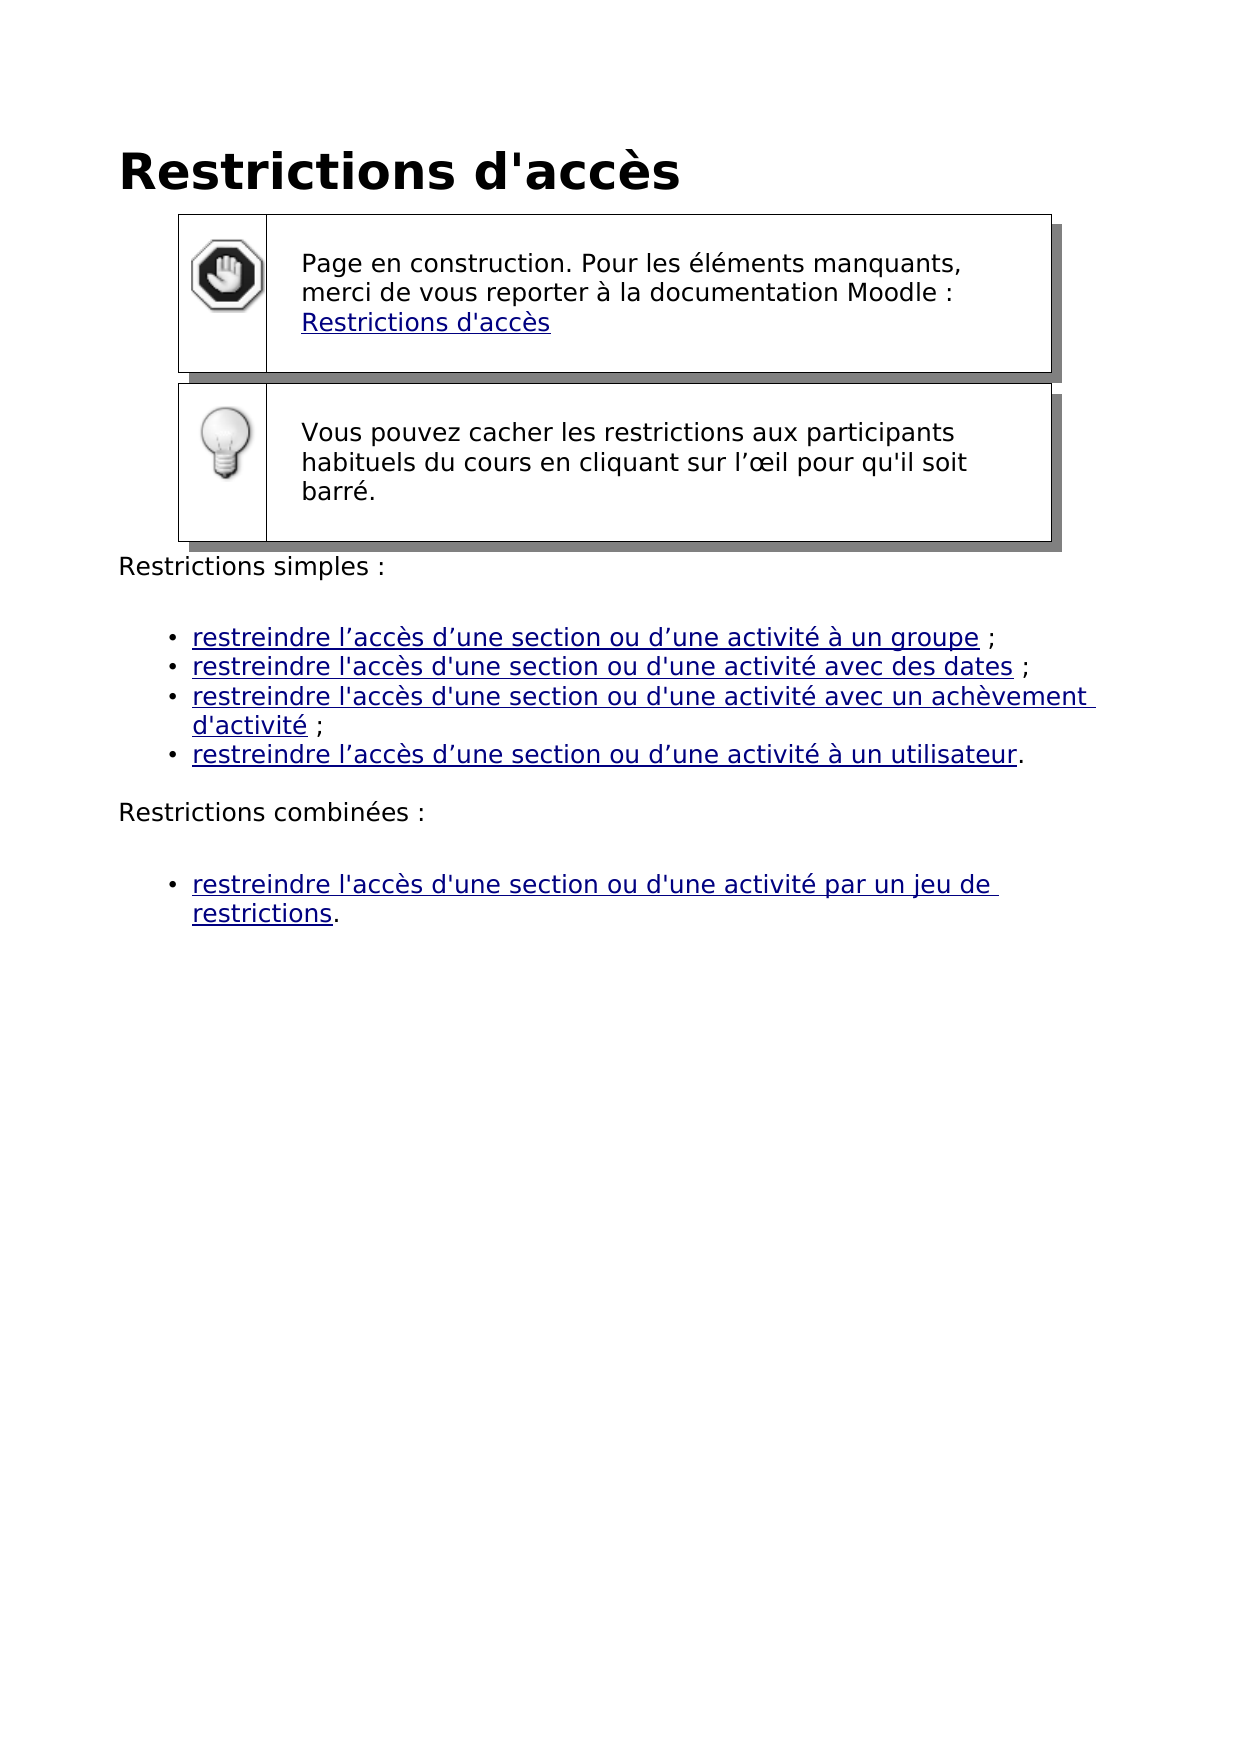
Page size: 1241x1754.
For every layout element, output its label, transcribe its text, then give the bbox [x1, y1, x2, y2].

list restreindre l’accès d’une section ou d’une activité à un groupe ; [177, 623, 1122, 652]
table_header Page en construction. Pour les éléments manquants, merci de vous reporter à la documentation Moodle : Restrictions d'accès [267, 215, 1051, 372]
table_header [179, 215, 266, 372]
subtitle Restrictions d'accès [118, 143, 1122, 201]
table_header Vous pouvez cacher les restrictions aux participants habituels du cours en cliquant sur l’œil pour qu'il soit barré. [267, 384, 1051, 541]
list restreindre l'accès d'une section ou d'une activité avec un achèvement d'activité ; [177, 682, 1122, 740]
picture [190, 406, 266, 482]
picture [190, 237, 266, 313]
table_header [179, 384, 266, 541]
text Restrictions combinées : [118, 799, 1122, 828]
list restreindre l'accès d'une section ou d'une activité avec des dates ; [177, 652, 1122, 682]
text Restrictions simples : [118, 552, 1122, 581]
list restreindre l’accès d’une section ou d’une activité à un utilisateur. [177, 740, 1122, 769]
list restreindre l'accès d'une section ou d'une activité par un jeu de restrictions. [177, 870, 1122, 928]
